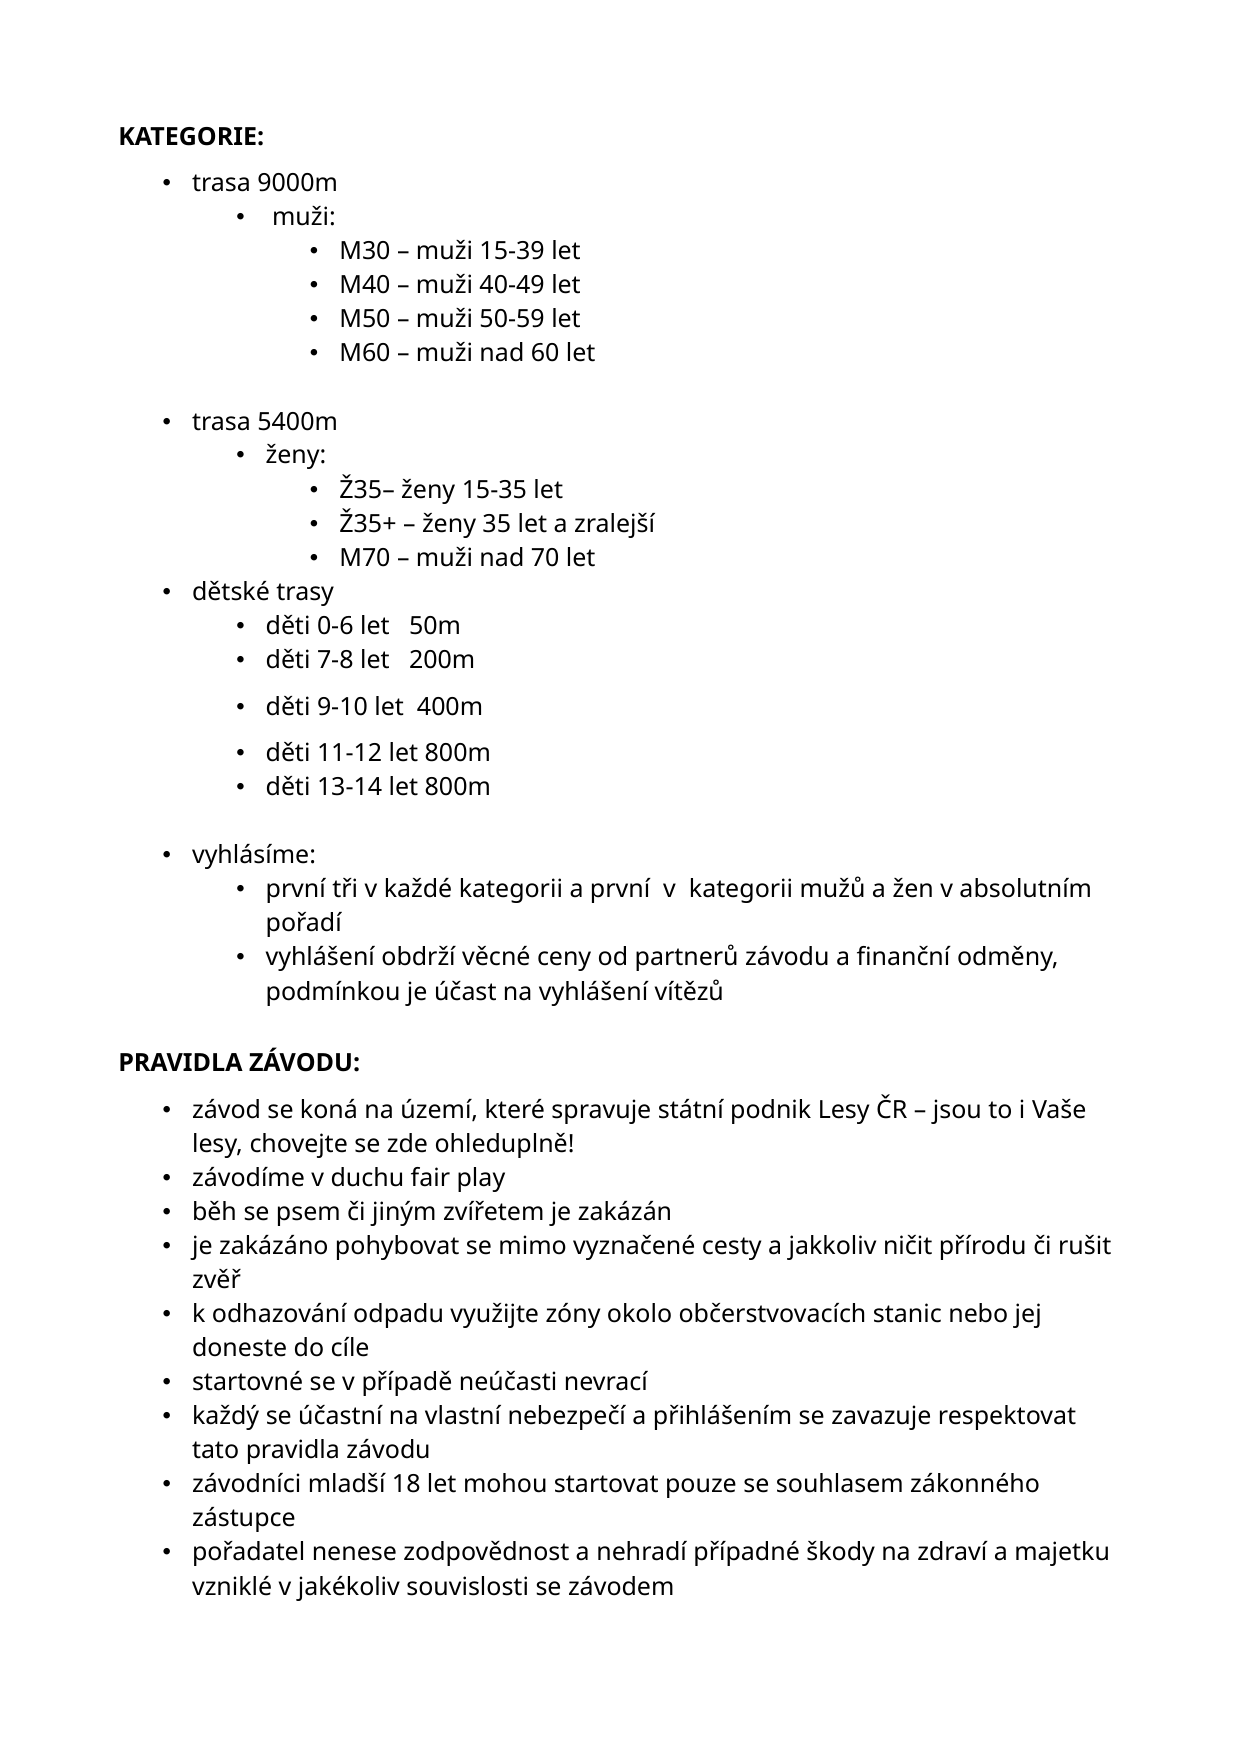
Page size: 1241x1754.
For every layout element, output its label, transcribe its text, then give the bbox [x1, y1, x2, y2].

list M50 – muži 50-59 let [309, 301, 1122, 335]
list Ž35+ – ženy 35 let a zralejší [309, 505, 1122, 539]
list vyhlásíme: [162, 837, 1122, 871]
list trasa 9000m [162, 165, 1122, 199]
list děti 11-12 let 800m [236, 735, 1122, 769]
list pořadatel nenese zodpovědnost a nehradí případné škody na zdraví a majetku vzniklé v jakékoliv souvislosti se závodem [162, 1534, 1122, 1602]
list děti 7-8 let 200m [236, 642, 1122, 676]
list závod se koná na území, které spravuje státní podnik Lesy ČR – jsou to i Vaše lesy, chovejte se zde ohleduplně! [162, 1091, 1122, 1159]
subtitle PRAVIDLA ZÁVODU: [118, 1045, 1122, 1079]
list děti 13-14 let 800m [236, 769, 1122, 803]
list M60 – muži nad 60 let [309, 335, 1122, 369]
list muži: [236, 199, 1122, 233]
list běh se psem či jiným zvířetem je zakázán [162, 1193, 1122, 1227]
subtitle KATEGORIE: [118, 118, 1122, 152]
list vyhlášení obdrží věcné ceny od partnerů závodu a finanční odměny, podmínkou je účast na vyhlášení vítězů [236, 939, 1122, 1007]
list M30 – muži 15-39 let [309, 233, 1122, 267]
list ženy: [236, 437, 1122, 471]
list první tři v každé kategorii a první v kategorii mužů a žen v absolutním pořadí [236, 871, 1122, 939]
list startovné se v případě neúčasti nevrací [162, 1364, 1122, 1398]
list M40 – muži 40-49 let [309, 267, 1122, 301]
list děti 0-6 let 50m [236, 607, 1122, 642]
list každý se účastní na vlastní nebezpečí a přihlášením se zavazuje respektovat tato pravidla závodu [162, 1398, 1122, 1466]
list je zakázáno pohybovat se mimo vyznačené cesty a jakkoliv ničit přírodu či rušit zvěř [162, 1227, 1122, 1296]
list dětské trasy [162, 573, 1122, 607]
list trasa 5400m [162, 403, 1122, 437]
list závodníci mladší 18 let mohou startovat pouze se souhlasem zákonného zástupce [162, 1466, 1122, 1534]
list Ž35– ženy 15-35 let [309, 471, 1122, 505]
list děti 9-10 let 400m [236, 688, 1122, 722]
list k odhazování odpadu využijte zóny okolo občerstvovacích stanic nebo jej doneste do cíle [162, 1296, 1122, 1364]
list závodíme v duchu fair play [162, 1159, 1122, 1193]
list M70 – muži nad 70 let [309, 539, 1122, 573]
